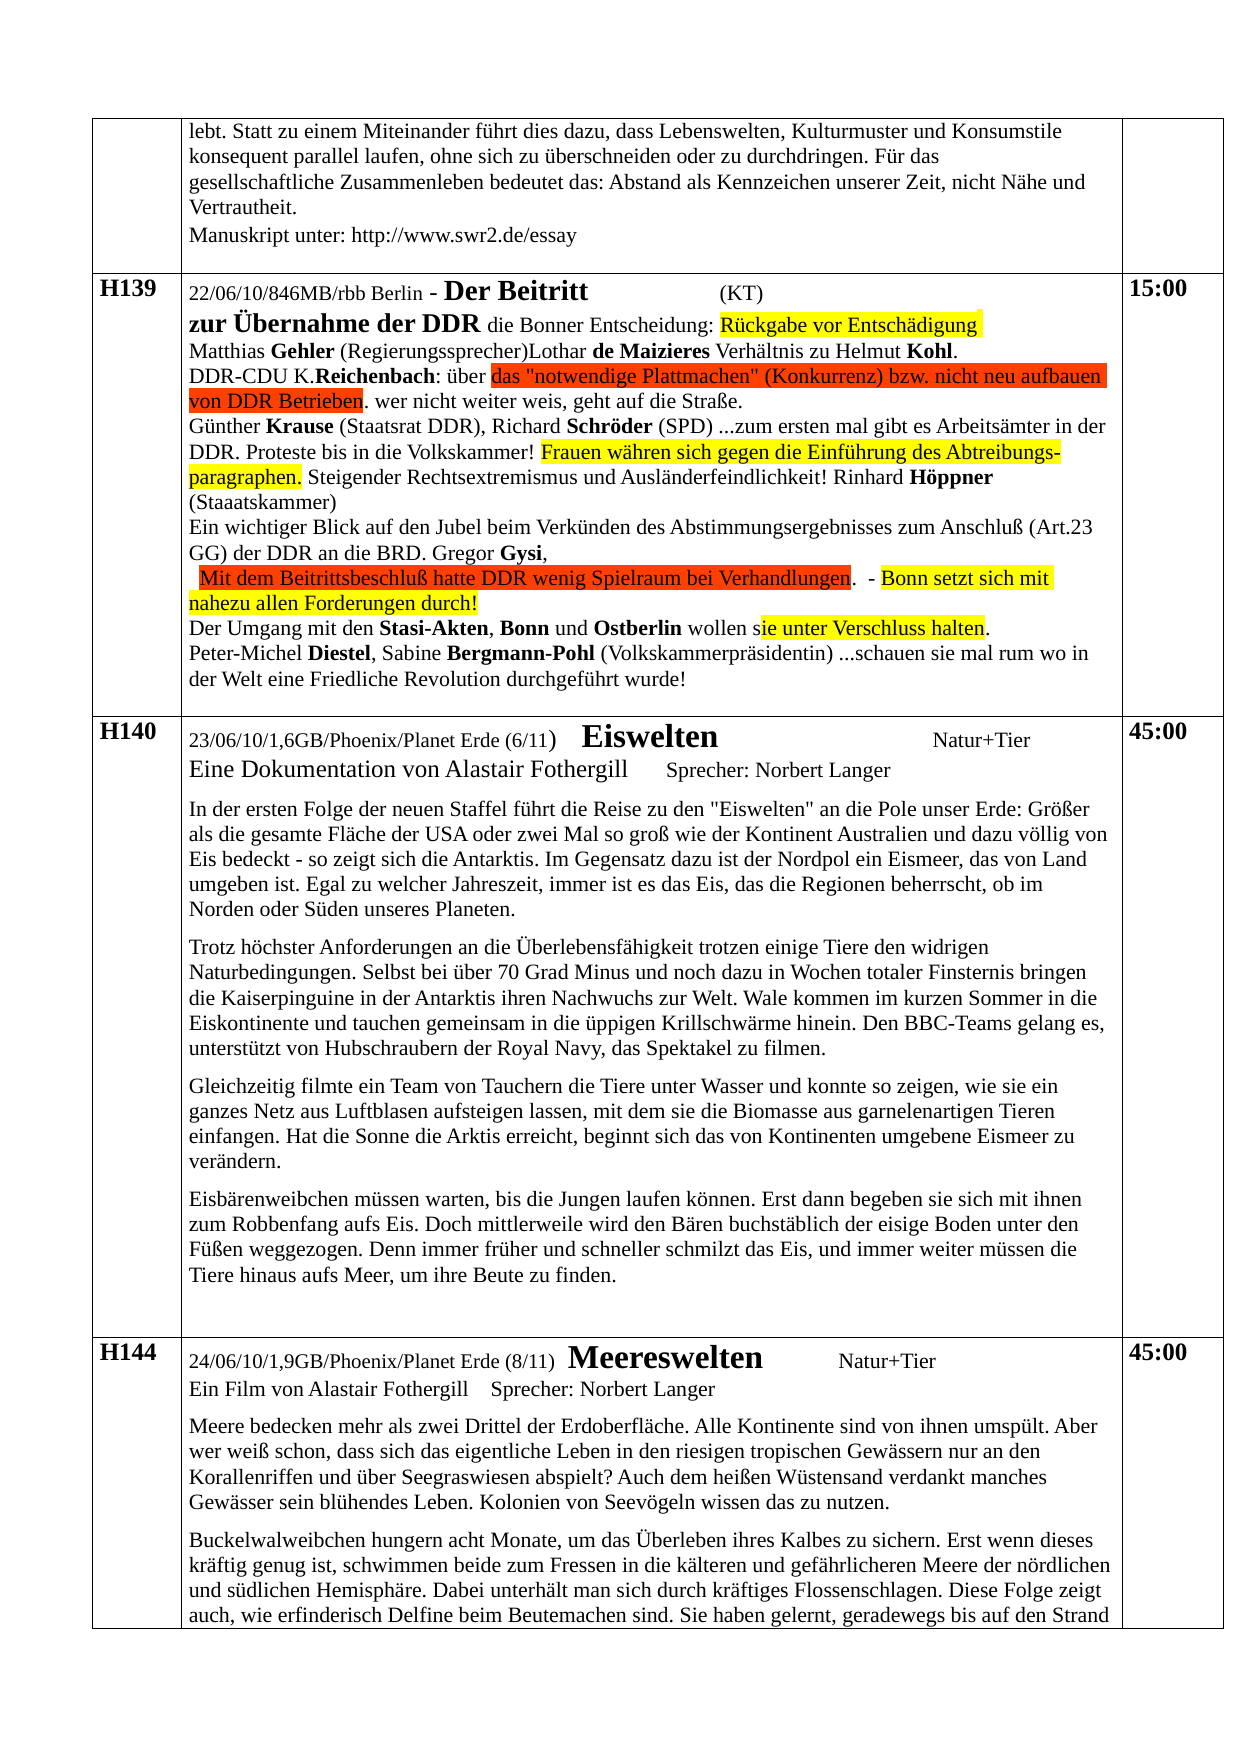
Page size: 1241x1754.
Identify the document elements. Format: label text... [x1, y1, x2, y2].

table_cell 23/06/10/1,6GB/Phoenix/Planet Erde (6/11) Eiswelten Natur+Tier Eine Dokumentation von Alastair Fothergill Sprecher: Norbert Langer In der ersten Folge der neuen Staffel führt die Reise zu den "Eiswelten" an die Pole unser Erde: Größer als die gesamte Fläche der USA oder zwei Mal so groß wie der Kontinent Australien und dazu völlig von Eis bedeckt - so zeigt sich die Antarktis. Im Gegensatz dazu ist der Nordpol ein Eismeer, das von Land umgeben ist. Egal zu welcher Jahreszeit, immer ist es das Eis, das die Regionen beherrscht, ob im Norden oder Süden unseres Planeten. Trotz höchster Anforderungen an die Überlebensfähigkeit trotzen einige Tiere den widrigen Naturbedingungen. Selbst bei über 70 Grad Minus und noch dazu in Wochen totaler Finsternis bringen die Kaiserpinguine in der Antarktis ihren Nachwuchs zur Welt. Wale kommen im kurzen Sommer in die Eiskontinente und tauchen gemeinsam in die üppigen Krillschwärme hinein. Den BBC-Teams gelang es, unterstützt von Hubschraubern der Royal Navy, das Spektakel zu filmen. Gleichzeitig filmte ein Team von Tauchern die Tiere unter Wasser und konnte so zeigen, wie sie ein ganzes Netz aus Luftblasen aufsteigen lassen, mit dem sie die Biomasse aus garnelenartigen Tieren einfangen. Hat die Sonne die Arktis erreicht, beginnt sich das von Kontinenten umgebene Eismeer zu verändern. Eisbärenweibchen müssen warten, bis die Jungen laufen können. Erst dann begeben sie sich mit ihnen zum Robbenfang aufs Eis. Doch mittlerweile wird den Bären buchstäblich der eisige Boden unter den Füßen weggezogen. Denn immer früher und schneller schmilzt das Eis, und immer weiter müssen die Tiere hinaus aufs Meer, um ihre Beute zu finden. [182, 717, 1122, 1337]
table_cell [93, 119, 181, 273]
table_cell H144 [93, 1338, 181, 1627]
table_cell lebt. Statt zu einem Miteinander führt dies dazu, dass Lebenswelten, Kulturmuster und Konsumstile konsequent parallel laufen, ohne sich zu überschneiden oder zu durchdringen. Für das gesellschaftliche Zusammenleben bedeutet das: Abstand als Kennzeichen unserer Zeit, nicht Nähe und Vertrautheit. Manuskript unter: http://www.swr2.de/essay [182, 119, 1122, 273]
table_cell H140 [93, 717, 181, 1337]
table_cell 22/06/10/846MB/rbb Berlin - Der Beitritt (KT) zur Übernahme der DDR die Bonner Entscheidung: Rückgabe vor Entschädigung Matthias Gehler (Regierungssprecher)Lothar de Maizieres Verhältnis zu Helmut Kohl. DDR-CDU K.Reichenbach: über das "notwendige Plattmachen" (Konkurrenz) bzw. nicht neu aufbauen von DDR Betrieben. wer nicht weiter weis, geht auf die Straße. Günther Krause (Staatsrat DDR), Richard Schröder (SPD) ...zum ersten mal gibt es Arbeitsämter in der DDR. Proteste bis in die Volkskammer! Frauen währen sich gegen die Einführung des Abtreibungs-paragraphen. Steigender Rechtsextremismus und Ausländerfeindlichkeit! Rinhard Höppner (Staaatskammer) Ein wichtiger Blick auf den Jubel beim Verkünden des Abstimmungsergebnisses zum Anschluß (Art.23 GG) der DDR an die BRD. Gregor Gysi, Mit dem Beitrittsbeschluß hatte DDR wenig Spielraum bei Verhandlungen. - Bonn setzt sich mit nahezu allen Forderungen durch! Der Umgang mit den Stasi-Akten, Bonn und Ostberlin wollen sie unter Verschluss halten. Peter-Michel Diestel, Sabine Bergmann-Pohl (Volkskammerpräsidentin) ...schauen sie mal rum wo in der Welt eine Friedliche Revolution durchgeführt wurde! [182, 274, 1122, 716]
table_cell 15:00 [1123, 274, 1223, 716]
table_cell 24/06/10/1,9GB/Phoenix/Planet Erde (8/11) Meereswelten Natur+Tier Ein Film von Alastair Fothergill Sprecher: Norbert Langer Meere bedecken mehr als zwei Drittel der Erdoberfläche. Alle Kontinente sind von ihnen umspült. Aber wer weiß schon, dass sich das eigentliche Leben in den riesigen tropischen Gewässern nur an den Korallenriffen und über Seegraswiesen abspielt? Auch dem heißen Wüstensand verdankt manches Gewässer sein blühendes Leben. Kolonien von Seevögeln wissen das zu nutzen. Buckelwalweibchen hungern acht Monate, um das Überleben ihres Kalbes zu sichern. Erst wenn dieses kräftig genug ist, schwimmen beide zum Fressen in die kälteren und gefährlicheren Meere der nördlichen und südlichen Hemisphäre. Dabei unterhält man sich durch kräftiges Flossenschlagen. Diese Folge zeigt auch, wie erfinderisch Delfine beim Beutemachen sind. Sie haben gelernt, geradewegs bis auf den Strand [182, 1338, 1122, 1627]
table_cell [1123, 119, 1223, 273]
table_cell H139 [93, 274, 181, 716]
table_cell 45:00 [1123, 717, 1223, 1337]
table_cell 45:00 [1123, 1338, 1223, 1627]
